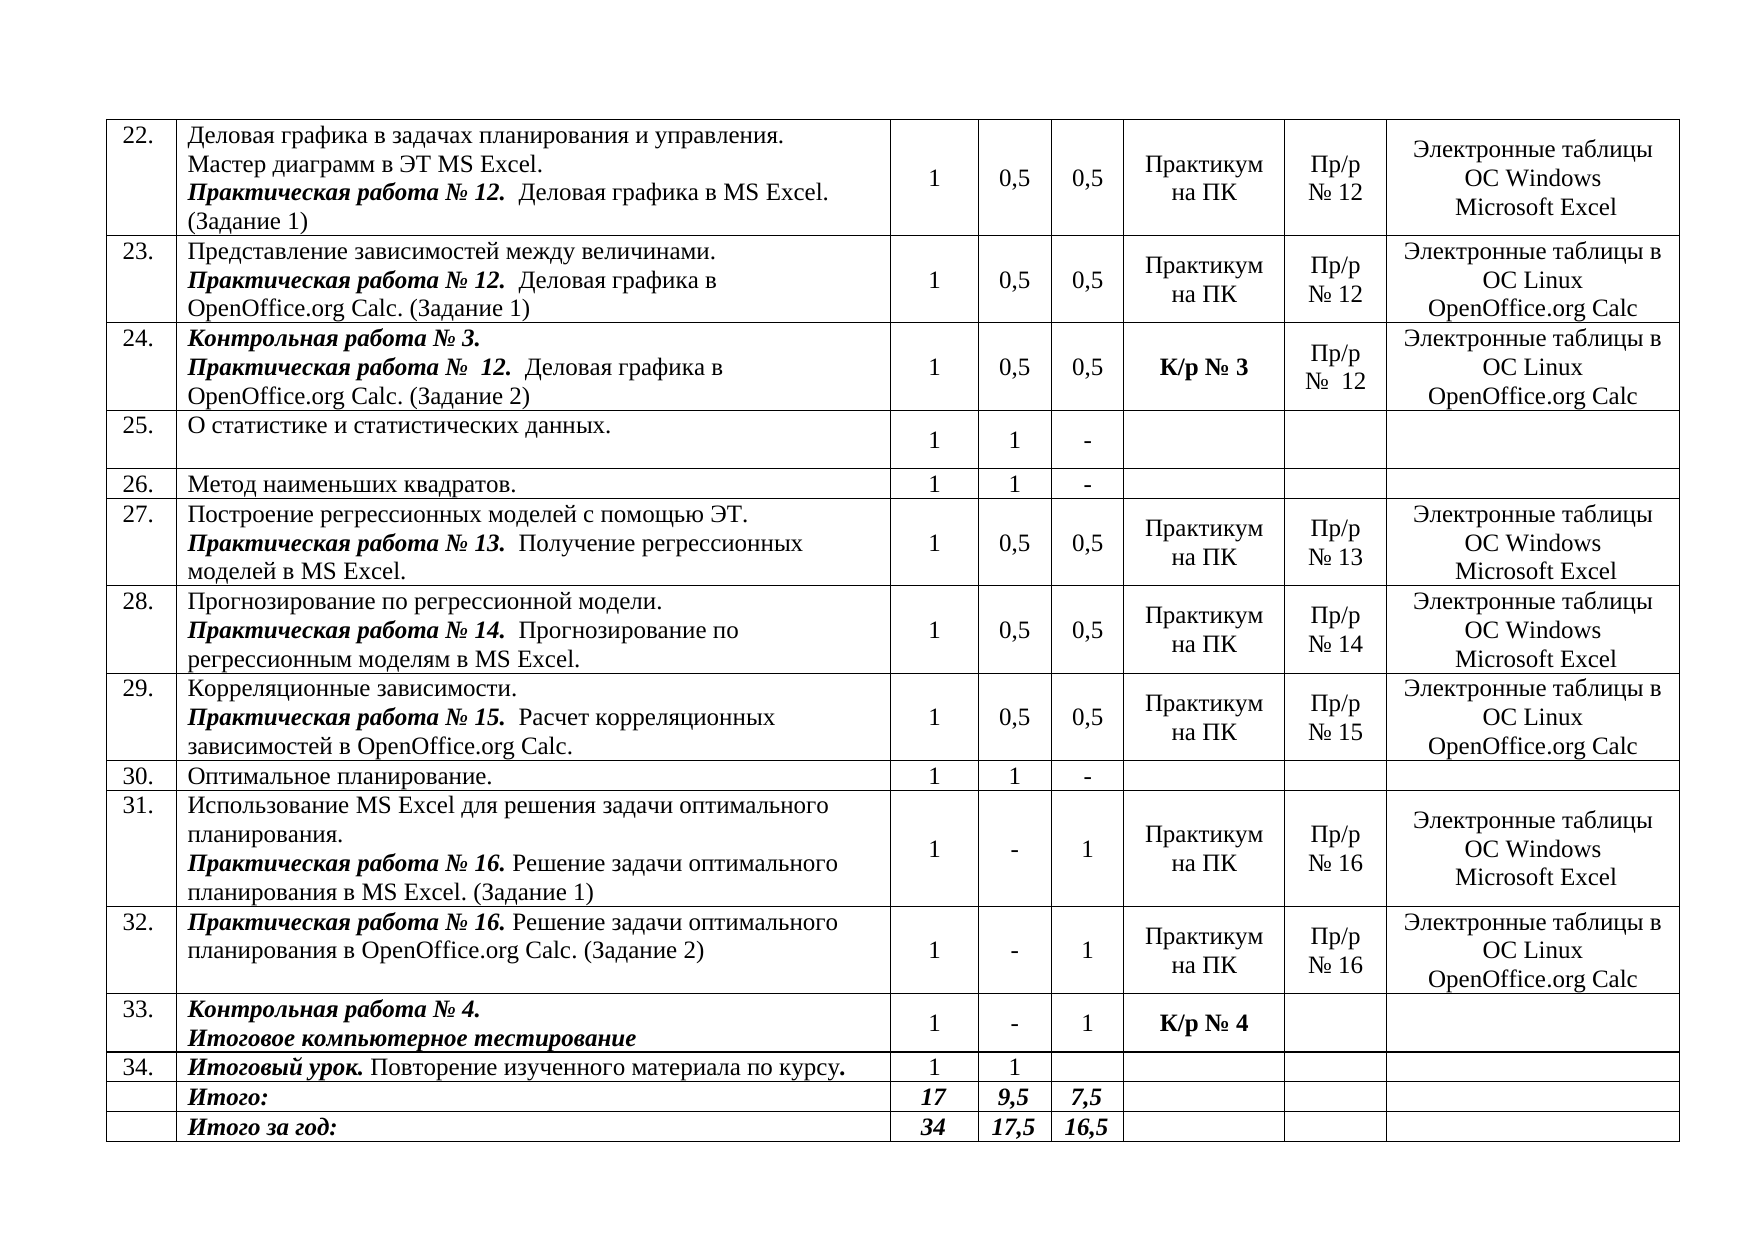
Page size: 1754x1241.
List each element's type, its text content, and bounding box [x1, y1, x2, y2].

table_cell Практикум на ПК [1124, 907, 1284, 993]
table_cell - [979, 907, 1051, 993]
table_cell 1 [891, 120, 978, 235]
table_cell 1 [979, 1053, 1051, 1081]
table_cell - [979, 994, 1051, 1051]
table_cell [1387, 761, 1679, 789]
table_cell - [979, 791, 1051, 906]
table_cell [1285, 469, 1386, 498]
table_cell [107, 323, 176, 409]
table_cell 0,5 [979, 120, 1051, 235]
table_cell [107, 791, 176, 906]
table_cell [1387, 411, 1679, 468]
table_cell 1 [979, 411, 1051, 468]
table_cell Пр/р № 15 [1285, 674, 1386, 760]
table_cell - [1052, 761, 1123, 789]
table_cell 1 [891, 994, 978, 1051]
table_cell 1 [891, 236, 978, 322]
table_cell К/р № 3 [1124, 323, 1284, 409]
table_cell [1285, 761, 1386, 789]
table_cell [1387, 994, 1679, 1051]
table_cell 1 [891, 499, 978, 585]
table_cell Построение регрессионных моделей с помощью ЭТ. Практическая работа № 13. Получение регрессионных моделей в MS Excel. [177, 499, 890, 585]
table_cell Практикум на ПК [1124, 236, 1284, 322]
table_cell [107, 120, 176, 235]
table_cell [1387, 1053, 1679, 1081]
table_cell Электронные таблицы ОС Windows Microsoft Excel [1387, 499, 1679, 585]
table_cell 1 [891, 791, 978, 906]
table_cell Пр/р № 16 [1285, 791, 1386, 906]
table_cell [107, 674, 176, 760]
table_cell 7,5 [1052, 1082, 1123, 1111]
table_cell Использование MS Excel для решения задачи оптимального планирования. Практическая работа № 16. Решение задачи оптимального планирования в MS Excel. (Задание 1) [177, 791, 890, 906]
table_cell Электронные таблицы ОС Windows Microsoft Excel [1387, 791, 1679, 906]
table_cell Практикум на ПК [1124, 499, 1284, 585]
table_cell 1 [891, 469, 978, 498]
table_cell Электронные таблицы в ОС Linux OpenOffice.org Calc [1387, 674, 1679, 760]
table_cell 1 [891, 411, 978, 468]
table_cell [1285, 1053, 1386, 1081]
table_cell 9,5 [979, 1082, 1051, 1111]
table_cell Корреляционные зависимости. Практическая работа № 15. Расчет корреляционных зависимостей в OpenOffice.org Calc. [177, 674, 890, 760]
table_cell [1387, 1082, 1679, 1111]
table_cell - [1052, 469, 1123, 498]
table_cell Практикум на ПК [1124, 120, 1284, 235]
table_cell 0,5 [1052, 674, 1123, 760]
table_cell 0,5 [1052, 586, 1123, 672]
table_cell 0,5 [1052, 236, 1123, 322]
table_cell Оптимальное планирование. [177, 761, 890, 789]
table_cell 16,5 [1052, 1112, 1123, 1141]
table_cell Представление зависимостей между величинами. Практическая работа № 12. Деловая графика в OpenOffice.org Calc. (Задание 1) [177, 236, 890, 322]
table_cell [1124, 411, 1284, 468]
table_cell О статистике и статистических данных. [177, 411, 890, 468]
table_cell Практикум на ПК [1124, 791, 1284, 906]
table_cell Контрольная работа № 3. Практическая работа № 12. Деловая графика в OpenOffice.org Calc. (Задание 2) [177, 323, 890, 409]
table_cell 1 [891, 907, 978, 993]
table_cell [1387, 1112, 1679, 1141]
table_cell Практическая работа № 16. Решение задачи оптимального планирования в OpenOffice.org Calc. (Задание 2) [177, 907, 890, 993]
table_cell [107, 469, 176, 498]
table_cell [1285, 411, 1386, 468]
table_cell Электронные таблицы ОС Windows Microsoft Excel [1387, 120, 1679, 235]
table_cell 1 [891, 586, 978, 672]
table_cell 0,5 [979, 499, 1051, 585]
table_cell [107, 586, 176, 672]
table_cell [107, 1053, 176, 1081]
table_cell Пр/р № 16 [1285, 907, 1386, 993]
table_cell 1 [1052, 907, 1123, 993]
table_cell [1124, 1112, 1284, 1141]
table_cell 17,5 [979, 1112, 1051, 1141]
table_cell [107, 411, 176, 468]
table_cell Итого за год: [177, 1112, 890, 1141]
table_cell [107, 1082, 176, 1111]
table_cell Пр/р № 13 [1285, 499, 1386, 585]
table_cell 0,5 [1052, 120, 1123, 235]
table_cell Пр/р № 14 [1285, 586, 1386, 672]
table_cell 1 [1052, 994, 1123, 1051]
table_cell [1124, 1082, 1284, 1111]
table_cell - [1052, 411, 1123, 468]
table_cell [107, 499, 176, 585]
table_cell Электронные таблицы ОС Windows Microsoft Excel [1387, 586, 1679, 672]
table_cell Метод наименьших квадратов. [177, 469, 890, 498]
table_cell [107, 236, 176, 322]
table_cell Электронные таблицы в ОС Linux OpenOffice.org Calc [1387, 236, 1679, 322]
table_cell Деловая графика в задачах планирования и управления. Мастер диаграмм в ЭТ MS Excel. Практическая работа № 12. Деловая графика в MS Excel. (Задание 1) [177, 120, 890, 235]
table_cell Итого: [177, 1082, 890, 1111]
table_cell Практикум на ПК [1124, 674, 1284, 760]
table_cell [1285, 1112, 1386, 1141]
table_cell [107, 907, 176, 993]
table_cell [1285, 994, 1386, 1051]
table_cell 0,5 [1052, 323, 1123, 409]
table_cell Пр/р № 12 [1285, 323, 1386, 409]
table_cell [1387, 469, 1679, 498]
table_cell [1124, 469, 1284, 498]
table_cell 0,5 [979, 674, 1051, 760]
table_cell 1 [891, 323, 978, 409]
table_cell [107, 761, 176, 789]
table_cell Пр/р № 12 [1285, 236, 1386, 322]
table_cell [107, 1112, 176, 1141]
table_cell Прогнозирование по регрессионной модели. Практическая работа № 14. Прогнозирование по регрессионным моделям в MS Excel. [177, 586, 890, 672]
table_cell [1052, 1053, 1123, 1081]
table_cell 1 [891, 1053, 978, 1081]
table_cell [107, 994, 176, 1051]
table_cell 34 [891, 1112, 978, 1141]
table_cell 1 [979, 469, 1051, 498]
table_cell 1 [979, 761, 1051, 789]
table_cell Практикум на ПК [1124, 586, 1284, 672]
table_cell 17 [891, 1082, 978, 1111]
table_cell К/р № 4 [1124, 994, 1284, 1051]
table_cell Пр/р № 12 [1285, 120, 1386, 235]
table_cell Контрольная работа № 4. Итоговое компьютерное тестирование [177, 994, 890, 1051]
table_cell Электронные таблицы в ОС Linux OpenOffice.org Calc [1387, 907, 1679, 993]
table_cell 0,5 [979, 323, 1051, 409]
table_cell [1124, 761, 1284, 789]
table_cell 0,5 [979, 236, 1051, 322]
table_cell [1285, 1082, 1386, 1111]
table_cell [1124, 1053, 1284, 1081]
table_cell Электронные таблицы в ОС Linux OpenOffice.org Calc [1387, 323, 1679, 409]
table_cell 1 [1052, 791, 1123, 906]
table_cell 0,5 [979, 586, 1051, 672]
table_cell Итоговый урок. Повторение изученного материала по курсу. [177, 1053, 890, 1081]
table_cell 0,5 [1052, 499, 1123, 585]
table_cell 1 [891, 761, 978, 789]
table_cell 1 [891, 674, 978, 760]
